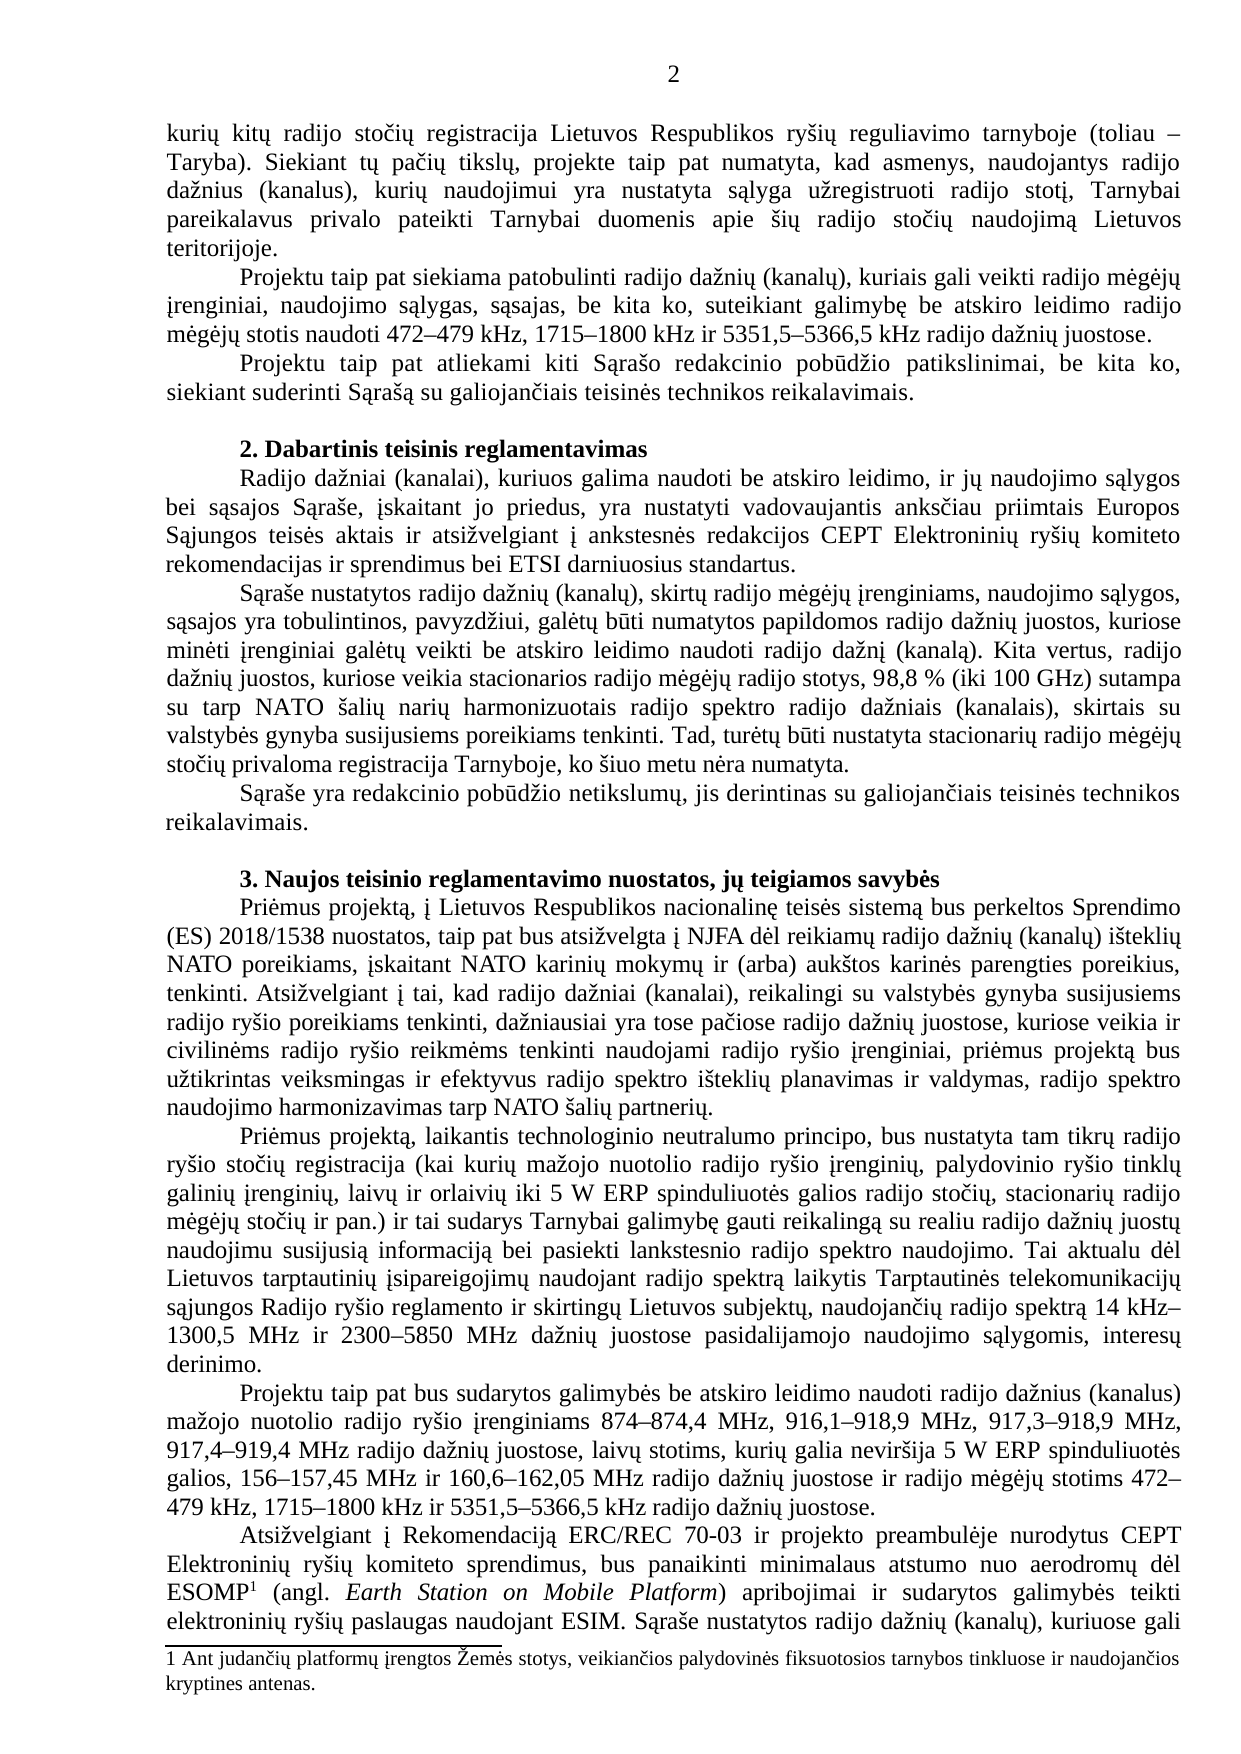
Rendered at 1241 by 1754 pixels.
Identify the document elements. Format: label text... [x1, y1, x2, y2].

text Sąraše yra redakcinio pobūdžio netikslumų, jis derintinas su galiojančiais teisinės technikos reikalavimais. [165, 778, 1181, 835]
text Projektu taip pat atliekami kiti Sąrašo redakcinio pobūdžio patikslinimai, be kita ko, siekiant suderinti Sąrašą su galiojančiais teisinės technikos reikalavimais. [166, 348, 1181, 406]
text kurių kitų radijo stočių registracija Lietuvos Respublikos ryšių reguliavimo tarnyboje (toliau – Taryba). Siekiant tų pačių tikslų, projekte taip pat numatyta, kad asmenys, naudojantys radijo dažnius (kanalus), kurių naudojimui yra nustatyta sąlyga užregistruoti radijo stotį, Tarnybai pareikalavus privalo pateikti Tarnybai duomenis apie šių radijo stočių naudojimą Lietuvos teritorijoje. [166, 118, 1181, 262]
text 3. Naujos teisinio reglamentavimo nuostatos, jų teigiamos savybės [166, 864, 1181, 893]
text Sąraše nustatytos radijo dažnių (kanalų), skirtų radijo mėgėjų įrenginiams, naudojimo sąlygos, sąsajos yra tobulintinos, pavyzdžiui, galėtų būti numatytos papildomos radijo dažnių juostos, kuriose minėti įrenginiai galėtų veikti be atskiro leidimo naudoti radijo dažnį (kanalą). Kita vertus, radijo dažnių juostos, kuriose veikia stacionarios radijo mėgėjų radijo stotys, 98,8 % (iki 100 GHz) sutampa su tarp NATO šalių narių harmonizuotais radijo spektro radijo dažniais (kanalais), skirtais su valstybės gynyba susijusiems poreikiams tenkinti. Tad, turėtų būti nustatyta stacionarių radijo mėgėjų stočių privaloma registracija Tarnyboje, ko šiuo metu nėra numatyta. [166, 578, 1181, 778]
text Atsižvelgiant į Rekomendaciją ERC/REC 70-03 ir projekto preambulėje nurodytus CEPT Elektroninių ryšių komiteto sprendimus, bus panaikinti minimalaus atstumo nuo aerodromų dėl ESOMP (angl. Earth Station on Mobile Platform) apribojimai ir sudarytos galimybės teikti elektroninių ryšių paslaugas naudojant ESIM. Sąraše nustatytos radijo dažnių (kanalų), kuriuose gali [166, 1521, 1181, 1635]
text Priėmus projektą, į Lietuvos Respublikos nacionalinę teisės sistemą bus perkeltos Sprendimo (ES) 2018/1538 nuostatos, taip pat bus atsižvelgta į NJFA dėl reikiamų radijo dažnių (kanalų) išteklių NATO poreikiams, įskaitant NATO karinių mokymų ir (arba) aukštos karinės parengties poreikius, tenkinti. Atsižvelgiant į tai, kad radijo dažniai (kanalai), reikalingi su valstybės gynyba susijusiems radijo ryšio poreikiams tenkinti, dažniausiai yra tose pačiose radijo dažnių juostose, kuriose veikia ir civilinėms radijo ryšio reikmėms tenkinti naudojami radijo ryšio įrenginiai, priėmus projektą bus užtikrintas veiksmingas ir efektyvus radijo spektro išteklių planavimas ir valdymas, radijo spektro naudojimo harmonizavimas tarp NATO šalių partnerių. [166, 893, 1181, 1121]
text Priėmus projektą, laikantis technologinio neutralumo principo, bus nustatyta tam tikrų radijo ryšio stočių registracija (kai kurių mažojo nuotolio radijo ryšio įrenginių, palydovinio ryšio tinklų galinių įrenginių, laivų ir orlaivių iki 5 W ERP spinduliuotės galios radijo stočių, stacionarių radijo mėgėjų stočių ir pan.) ir tai sudarys Tarnybai galimybę gauti reikalingą su realiu radijo dažnių juostų naudojimu susijusią informaciją bei pasiekti lankstesnio radijo spektro naudojimo. Tai aktualu dėl Lietuvos tarptautinių įsipareigojimų naudojant radijo spektrą laikytis Tarptautinės telekomunikacijų sąjungos Radijo ryšio reglamento ir skirtingų Lietuvos subjektų, naudojančių radijo spektrą 14 kHz–1300,5 MHz ir 2300–5850 MHz dažnių juostose pasidalijamojo naudojimo sąlygomis, interesų derinimo. [166, 1121, 1181, 1378]
text Radijo dažniai (kanalai), kuriuos galima naudoti be atskiro leidimo, ir jų naudojimo sąlygos bei sąsajos Sąraše, įskaitant jo priedus, yra nustatyti vadovaujantis anksčiau priimtais Europos Sąjungos teisės aktais ir atsižvelgiant į ankstesnės redakcijos CEPT Elektroninių ryšių komiteto rekomendacijas ir sprendimus bei ETSI darniuosius standartus. [165, 463, 1181, 578]
text 2. Dabartinis teisinis reglamentavimas [166, 434, 1181, 463]
text Projektu taip pat bus sudarytos galimybės be atskiro leidimo naudoti radijo dažnius (kanalus) mažojo nuotolio radijo ryšio įrenginiams 874–874,4 MHz, 916,1–918,9 MHz, 917,3–918,9 MHz, 917,4–919,4 MHz radijo dažnių juostose, laivų stotims, kurių galia neviršija 5 W ERP spinduliuotės galios, 156–157,45 MHz ir 160,6–162,05 MHz radijo dažnių juostose ir radijo mėgėjų stotims 472–479 kHz, 1715–1800 kHz ir 5351,5–5366,5 kHz radijo dažnių juostose. [166, 1378, 1181, 1521]
text Projektu taip pat siekiama patobulinti radijo dažnių (kanalų), kuriais gali veikti radijo mėgėjų įrenginiai, naudojimo sąlygas, sąsajas, be kita ko, suteikiant galimybę be atskiro leidimo radijo mėgėjų stotis naudoti 472–479 kHz, 1715–1800 kHz ir 5351,5–5366,5 kHz radijo dažnių juostose. [166, 262, 1181, 348]
text Ant judančių platformų įrengtos Žemės stotys, veikiančios palydovinės fiksuotosios tarnybos tinkluose ir naudojančios kryptines antenas. [165, 1646, 1181, 1694]
